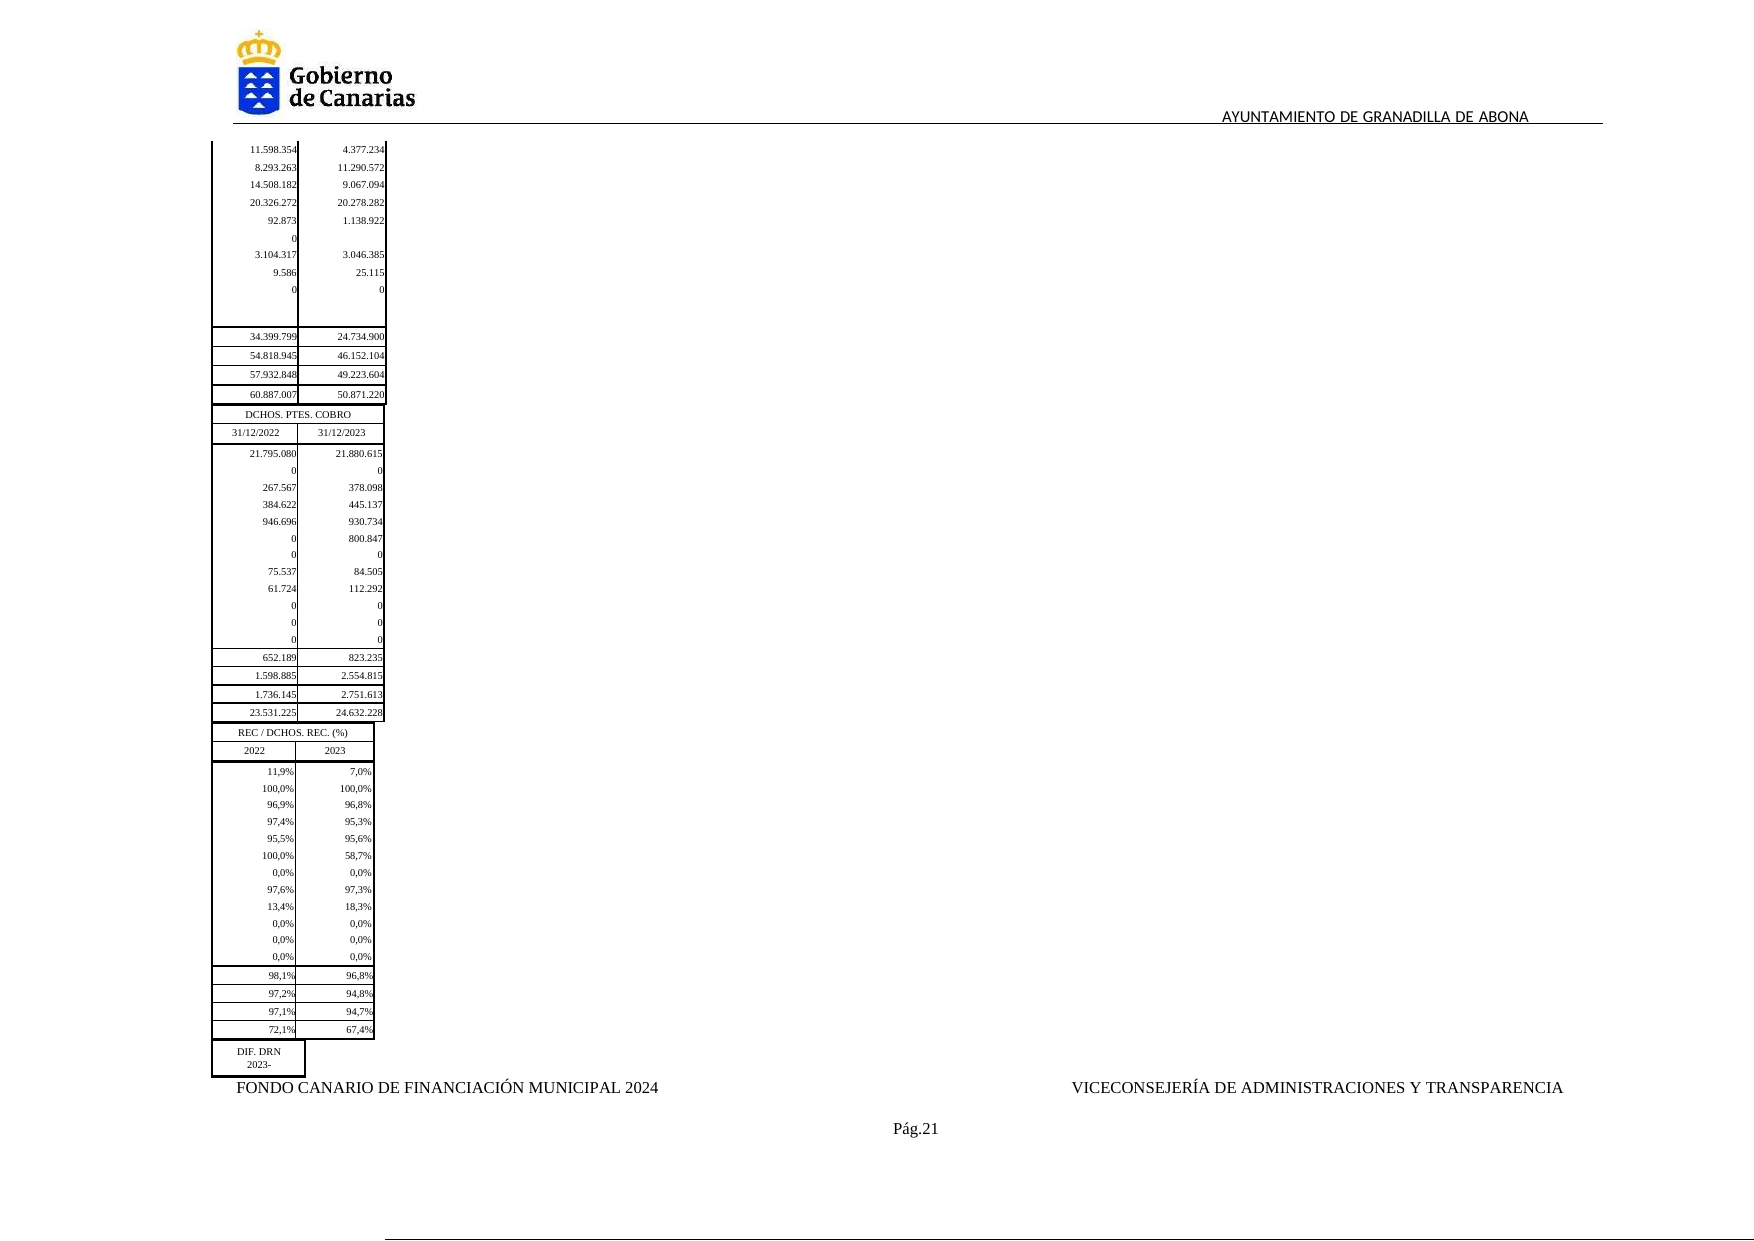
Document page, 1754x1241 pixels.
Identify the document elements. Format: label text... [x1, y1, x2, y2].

table_cell 0,0% [213, 914, 295, 931]
table_cell 95,5% [213, 830, 295, 847]
table_cell 0 [213, 529, 297, 546]
table_cell 1.598.885 [213, 667, 297, 684]
table_cell 57.932.848 [213, 366, 297, 384]
table_cell 0 3.104.317 [213, 230, 297, 263]
table_cell 75.537 [213, 563, 297, 580]
table_cell 823.235 [298, 649, 383, 666]
table_cell 67,4% [296, 1021, 373, 1038]
table_cell 50.871.220 [299, 386, 385, 403]
table_cell 2.554.815 [298, 667, 383, 684]
table_cell 25.115 [299, 263, 385, 281]
table_cell 0,0% [213, 948, 295, 965]
table_cell 96,8% [296, 967, 373, 983]
table_cell 96,9% [213, 796, 295, 813]
table_cell 378.098 [298, 479, 383, 496]
table_cell 0 [299, 281, 385, 326]
table_cell 2022 [213, 742, 295, 760]
table_cell 61.724 [213, 580, 297, 597]
table_cell 13,4% [213, 898, 295, 914]
table_cell 100,0% [213, 779, 295, 796]
table_cell 46.152.104 [299, 347, 385, 364]
table_cell 0 [213, 462, 297, 479]
table_cell 97,4% [213, 813, 295, 830]
table_cell 0 [213, 546, 297, 563]
table_cell 9.586 [213, 263, 297, 281]
table_cell 58,7% [296, 847, 373, 864]
table_cell 2023 [296, 742, 373, 760]
table_cell 95,6% [296, 830, 373, 847]
table_cell 0,0% [296, 931, 373, 948]
table_cell 0 [213, 597, 297, 614]
table_cell 97,1% [213, 1003, 295, 1020]
table_cell 54.818.945 [213, 347, 297, 364]
table_cell 11.598.354 [213, 141, 297, 158]
table_cell 20.278.282 [299, 194, 385, 212]
table_cell 0,0% [296, 864, 373, 881]
table_cell 98,1% [213, 967, 295, 983]
table_cell 8.293.263 [213, 159, 297, 176]
table_cell 445.137 [298, 496, 383, 512]
table_cell 23.531.225 [213, 704, 297, 721]
table_cell 20.326.272 [213, 194, 297, 212]
table_cell 60.887.007 [213, 386, 297, 403]
table_cell 21.795.080 [213, 445, 297, 462]
table_cell 0 [298, 546, 383, 563]
table_cell 72,1% [213, 1021, 295, 1038]
table_cell 0,0% [296, 914, 373, 931]
table_cell 0 [213, 631, 297, 647]
table_cell 112.292 [298, 580, 383, 597]
table_cell 3.046.385 [299, 230, 385, 263]
table_cell 94,7% [296, 1003, 373, 1020]
table_cell 0,0% [213, 931, 295, 948]
table_cell 384.622 [213, 496, 297, 512]
table_cell 97,3% [296, 881, 373, 897]
table_cell 7,0% [296, 763, 373, 779]
table_cell 24.734.900 [299, 328, 385, 346]
table_cell 34.399.799 [213, 328, 297, 346]
table_cell 97,2% [213, 985, 295, 1001]
table_cell 96,8% [296, 796, 373, 813]
table_cell 21.880.615 [298, 445, 383, 462]
table_cell 31/12/2022 [213, 424, 297, 443]
table_cell 930.734 [298, 513, 383, 529]
table_cell 0,0% [213, 864, 295, 881]
table_header DIF. DRN 2023- [213, 1041, 304, 1075]
table_cell 100,0% [296, 779, 373, 796]
table_cell 94,8% [296, 985, 373, 1001]
table_cell 267.567 [213, 479, 297, 496]
table_cell 0,0% [296, 948, 373, 965]
table_cell 92.873 [213, 212, 297, 230]
table_cell 652.189 [213, 649, 297, 666]
table_cell 49.223.604 [299, 366, 385, 384]
table_cell 95,3% [296, 813, 373, 830]
table_cell 9.067.094 [299, 176, 385, 194]
table_header DCHOS. PTES. COBRO [213, 406, 383, 423]
table_cell 2.751.613 [298, 686, 383, 702]
table_cell 100,0% [213, 847, 295, 864]
table_cell 0 [213, 614, 297, 631]
table_cell 24.632.228 [298, 704, 383, 721]
table_cell 0 [298, 597, 383, 614]
table_cell 0 [298, 614, 383, 631]
table_cell 11.290.572 [299, 159, 385, 176]
table_cell 1.138.922 [299, 212, 385, 230]
table_cell 0 [213, 281, 297, 326]
table_cell 800.847 [298, 529, 383, 546]
table_cell 97,6% [213, 881, 295, 897]
table_cell 11,9% [213, 763, 295, 779]
table_cell 4.377.234 [299, 141, 385, 158]
table_header REC / DCHOS. REC. (%) [213, 724, 373, 741]
table_cell 14.508.182 [213, 176, 297, 194]
table_cell 18,3% [296, 898, 373, 914]
table_cell 31/12/2023 [298, 424, 383, 443]
table_cell 84.505 [298, 563, 383, 580]
table_cell 0 [298, 631, 383, 647]
table_cell 946.696 [213, 513, 297, 529]
table_cell 1.736.145 [213, 686, 297, 702]
table_cell 0 [298, 462, 383, 479]
